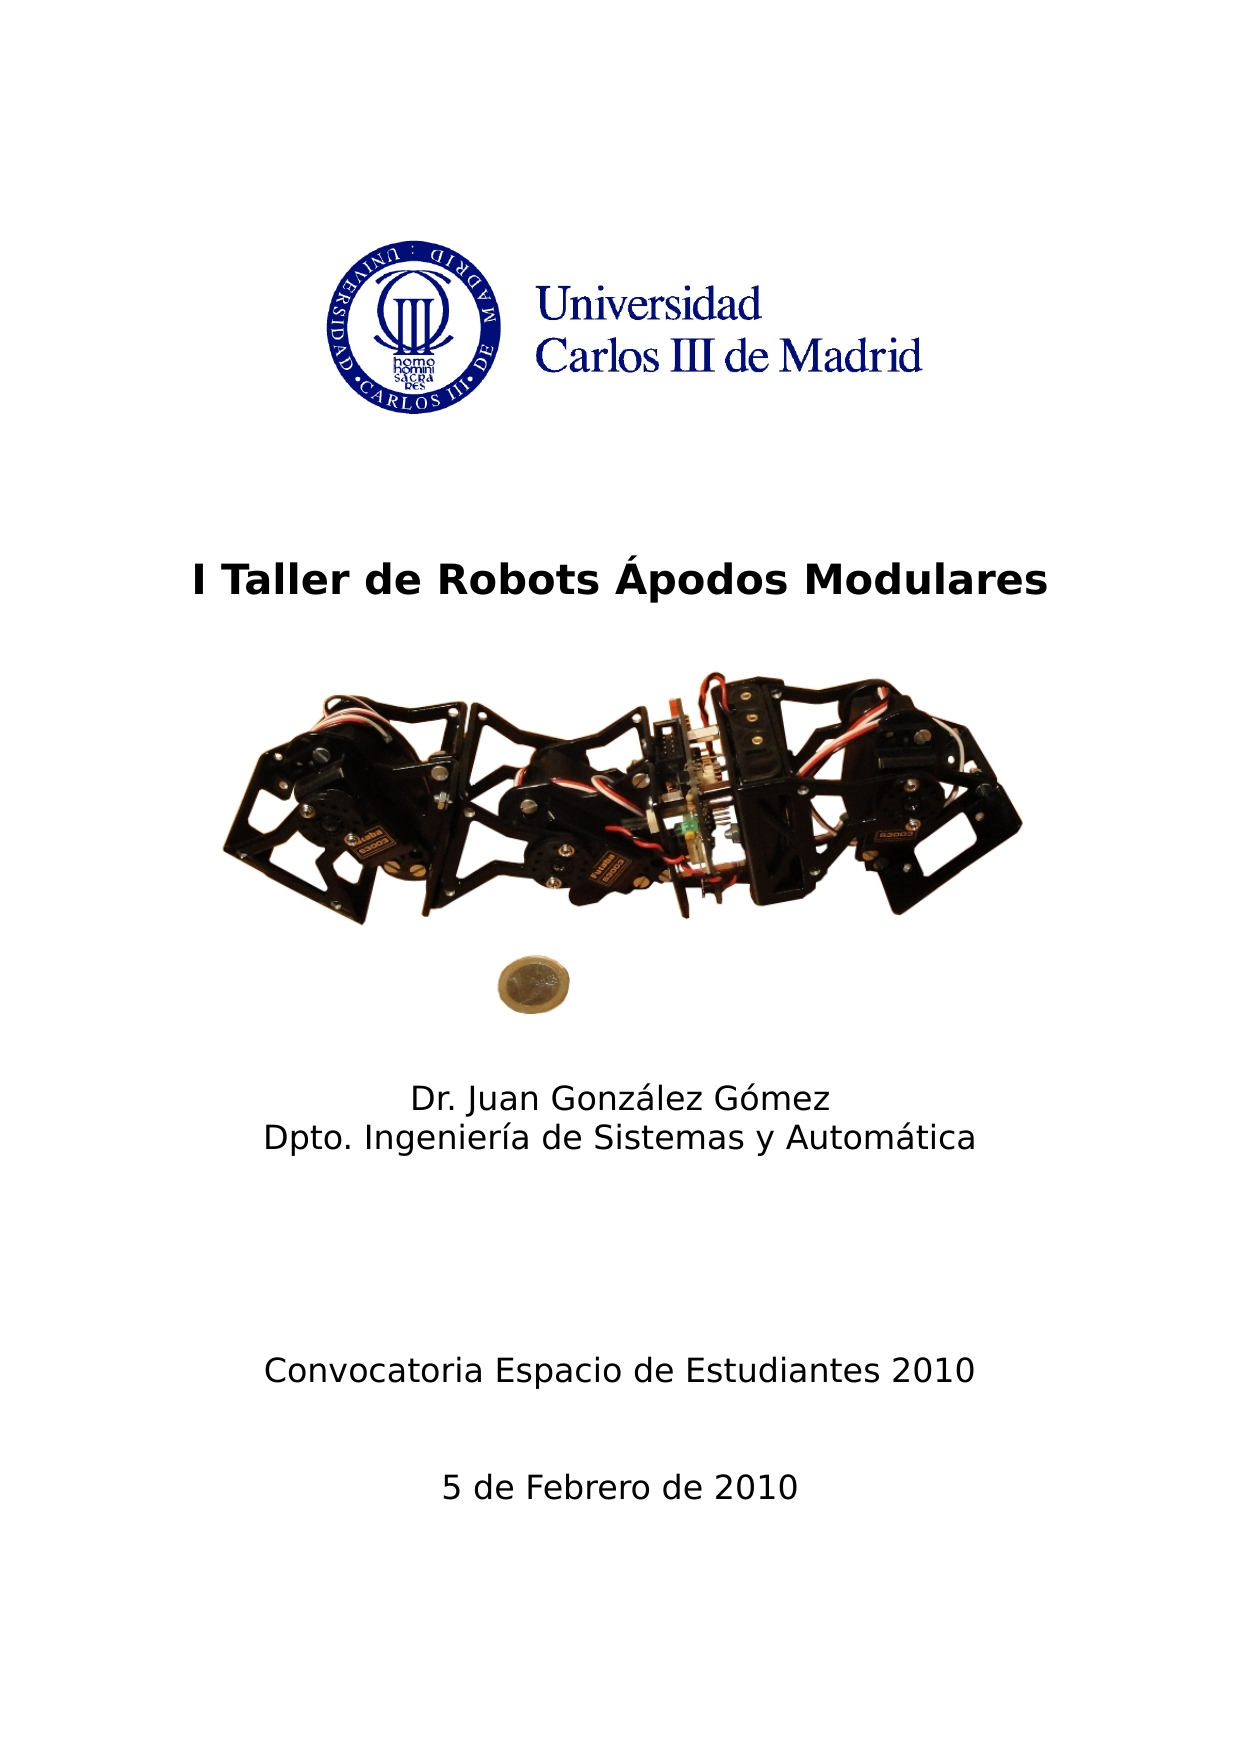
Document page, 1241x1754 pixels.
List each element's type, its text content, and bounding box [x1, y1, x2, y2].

text Convocatoria Espacio de Estudiantes 2010 [118, 1352, 1122, 1390]
picture [267, 222, 973, 446]
text 5 de Febrero de 2010 [118, 1468, 1122, 1507]
text Dpto. Ingeniería de Sistemas y Automática [118, 1118, 1122, 1157]
text I Taller de Robots Ápodos Modulares [118, 556, 1122, 604]
text Dr. Juan González Gómez [118, 1079, 1122, 1118]
picture [194, 659, 1046, 1031]
